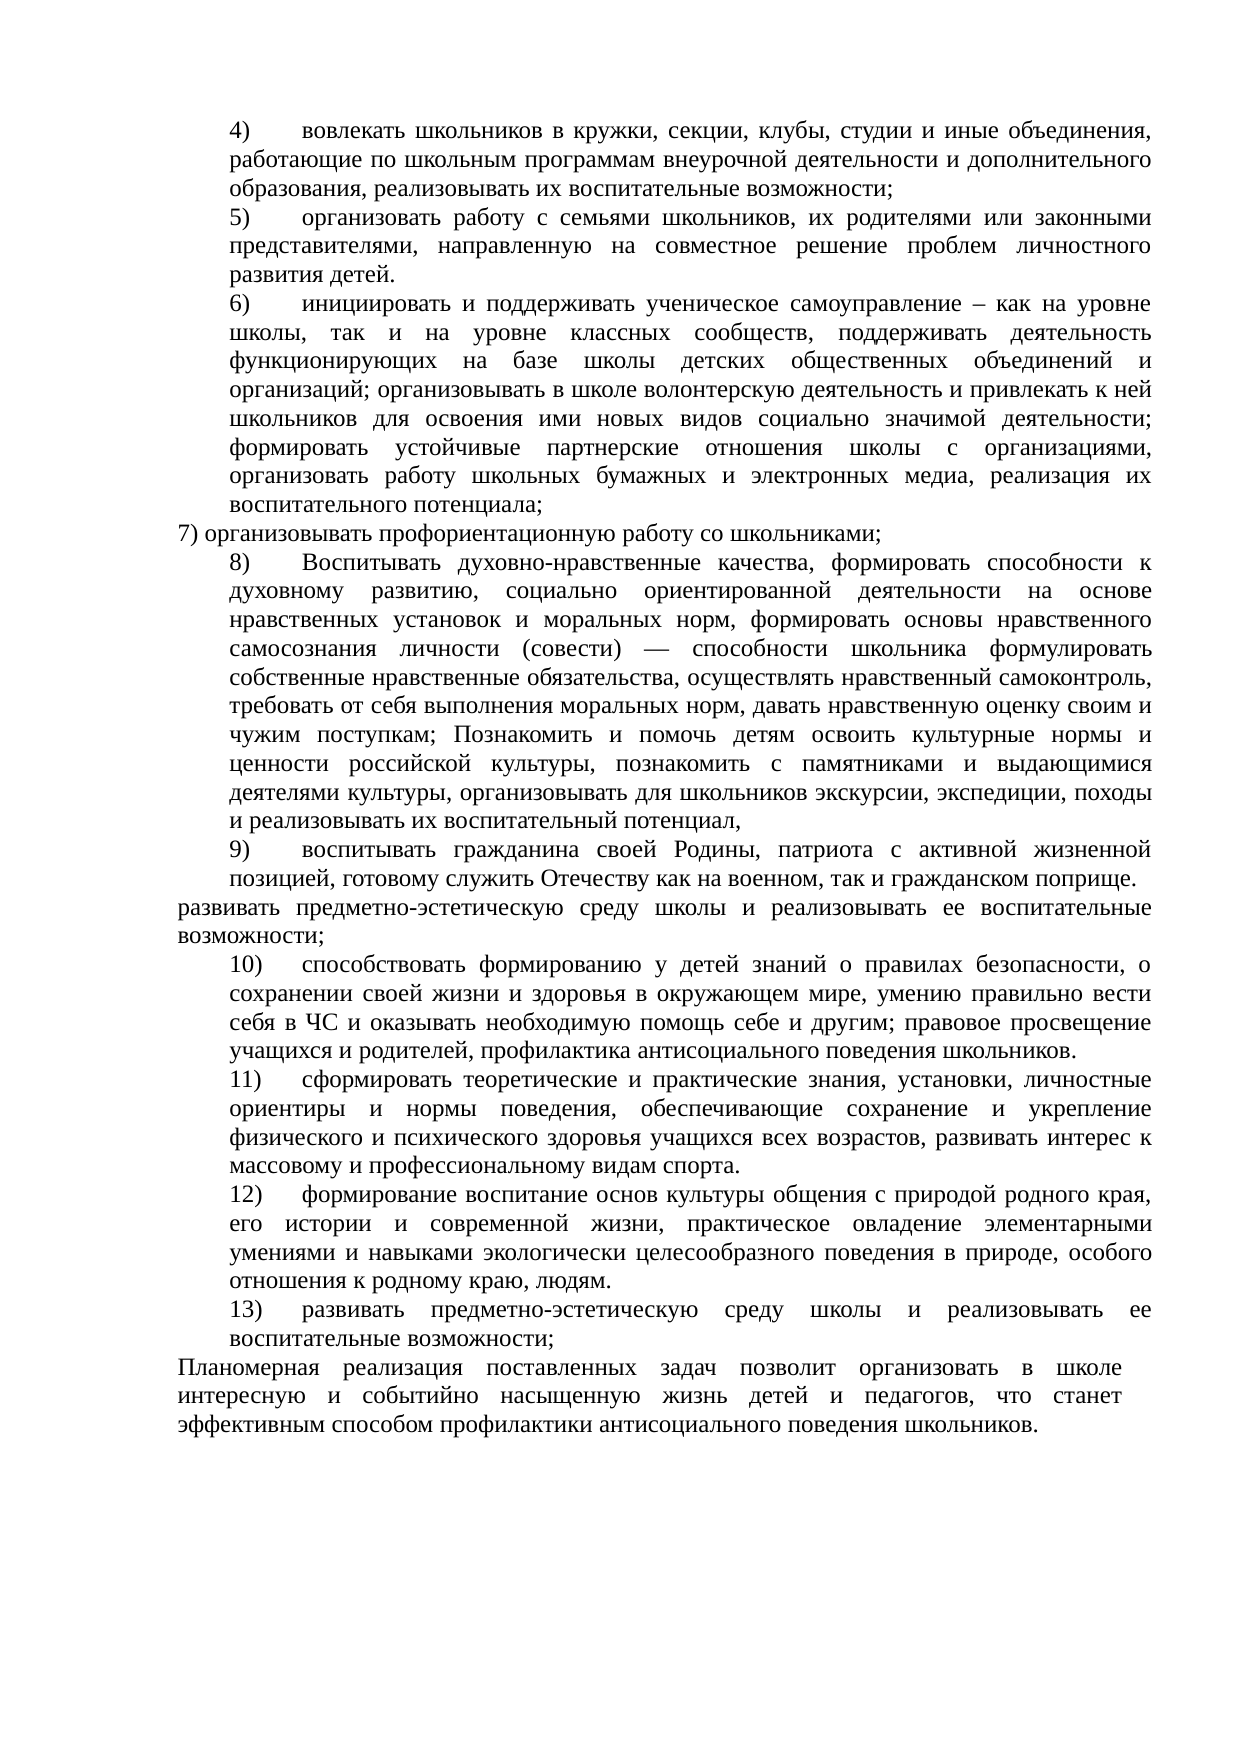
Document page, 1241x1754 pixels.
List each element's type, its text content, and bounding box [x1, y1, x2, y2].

list сформировать теоретические и практические знания, установки, личностные ориентиры и нормы поведения, обеспечивающие сохранение и укрепление физического и психического здоровья учащихся всех возрастов, развивать интерес к массовому и профессиональному видам спорта. [229, 1064, 1152, 1179]
list развивать предметно-эстетическую среду школы и реализовывать ее воспитательные возможности; [229, 1294, 1152, 1352]
list Воспитывать духовно-нравственные качества, формировать способности к духовному развитию, социально ориентированной деятельности на основе нравственных установок и моральных норм, формировать основы нравственного самосознания личности (совести) — способности школьника формулировать собственные нравственные обязательства, осуществлять нравственный самоконтроль, требовать от себя выполнения моральных норм, давать нравственную оценку своим и чужим поступкам; Познакомить и помочь детям освоить культурные нормы и ценности российской культуры, познакомить с памятниками и выдающимися деятелями культуры, организовывать для школьников экскурсии, экспедиции, походы и реализовывать их воспитательный потенциал, [229, 547, 1152, 834]
list формирование воспитание основ культуры общения с природой родного края, его истории и современной жизни, практическое овладение элементарными умениями и навыками экологически целесообразного поведения в природе, особого отношения к родному краю, людям. [229, 1179, 1152, 1294]
list организовать работу с семьями школьников, их родителями или законными представителями, направленную на совместное решение проблем личностного развития детей. [229, 202, 1152, 288]
text Планомерная реализация поставленных задач позволит организовать в школе интересную и событийно насыщенную жизнь детей и педагогов, что станет эффективным способом профилактики антисоциального поведения школьников. [177, 1352, 1122, 1438]
list воспитывать гражданина своей Родины, патриота с активной жизненной позицией, готовому служить Отечеству как на военном, так и гражданском поприще. [229, 834, 1151, 892]
list инициировать и поддерживать ученическое самоуправление – как на уровне школы, так и на уровне классных сообществ, поддерживать деятельность функционирующих на базе школы детских общественных объединений и организаций; организовывать в школе волонтерскую деятельность и привлекать к ней школьников для освоения ими новых видов социально значимой деятельности; формировать устойчивые партнерские отношения школы с организациями, организовать работу школьных бумажных и электронных медиа, реализация их воспитательного потенциала; [229, 288, 1152, 518]
list способствовать формированию у детей знаний о правилах безопасности, о сохранении своей жизни и здоровья в окружающем мире, умению правильно вести себя в ЧС и оказывать необходимую помощь себе и другим; правовое просвещение учащихся и родителей, профилактика антисоциального поведения школьников. [229, 949, 1152, 1064]
list вовлекать школьников в кружки, секции, клубы, студии и иные объединения, работающие по школьным программам внеурочной деятельности и дополнительного образования, реализовывать их воспитательные возможности; [229, 115, 1152, 201]
text развивать предметно-эстетическую среду школы и реализовывать ее воспитательные возможности; [177, 892, 1152, 949]
list организовывать профориентационную работу со школьниками; [177, 518, 1192, 547]
